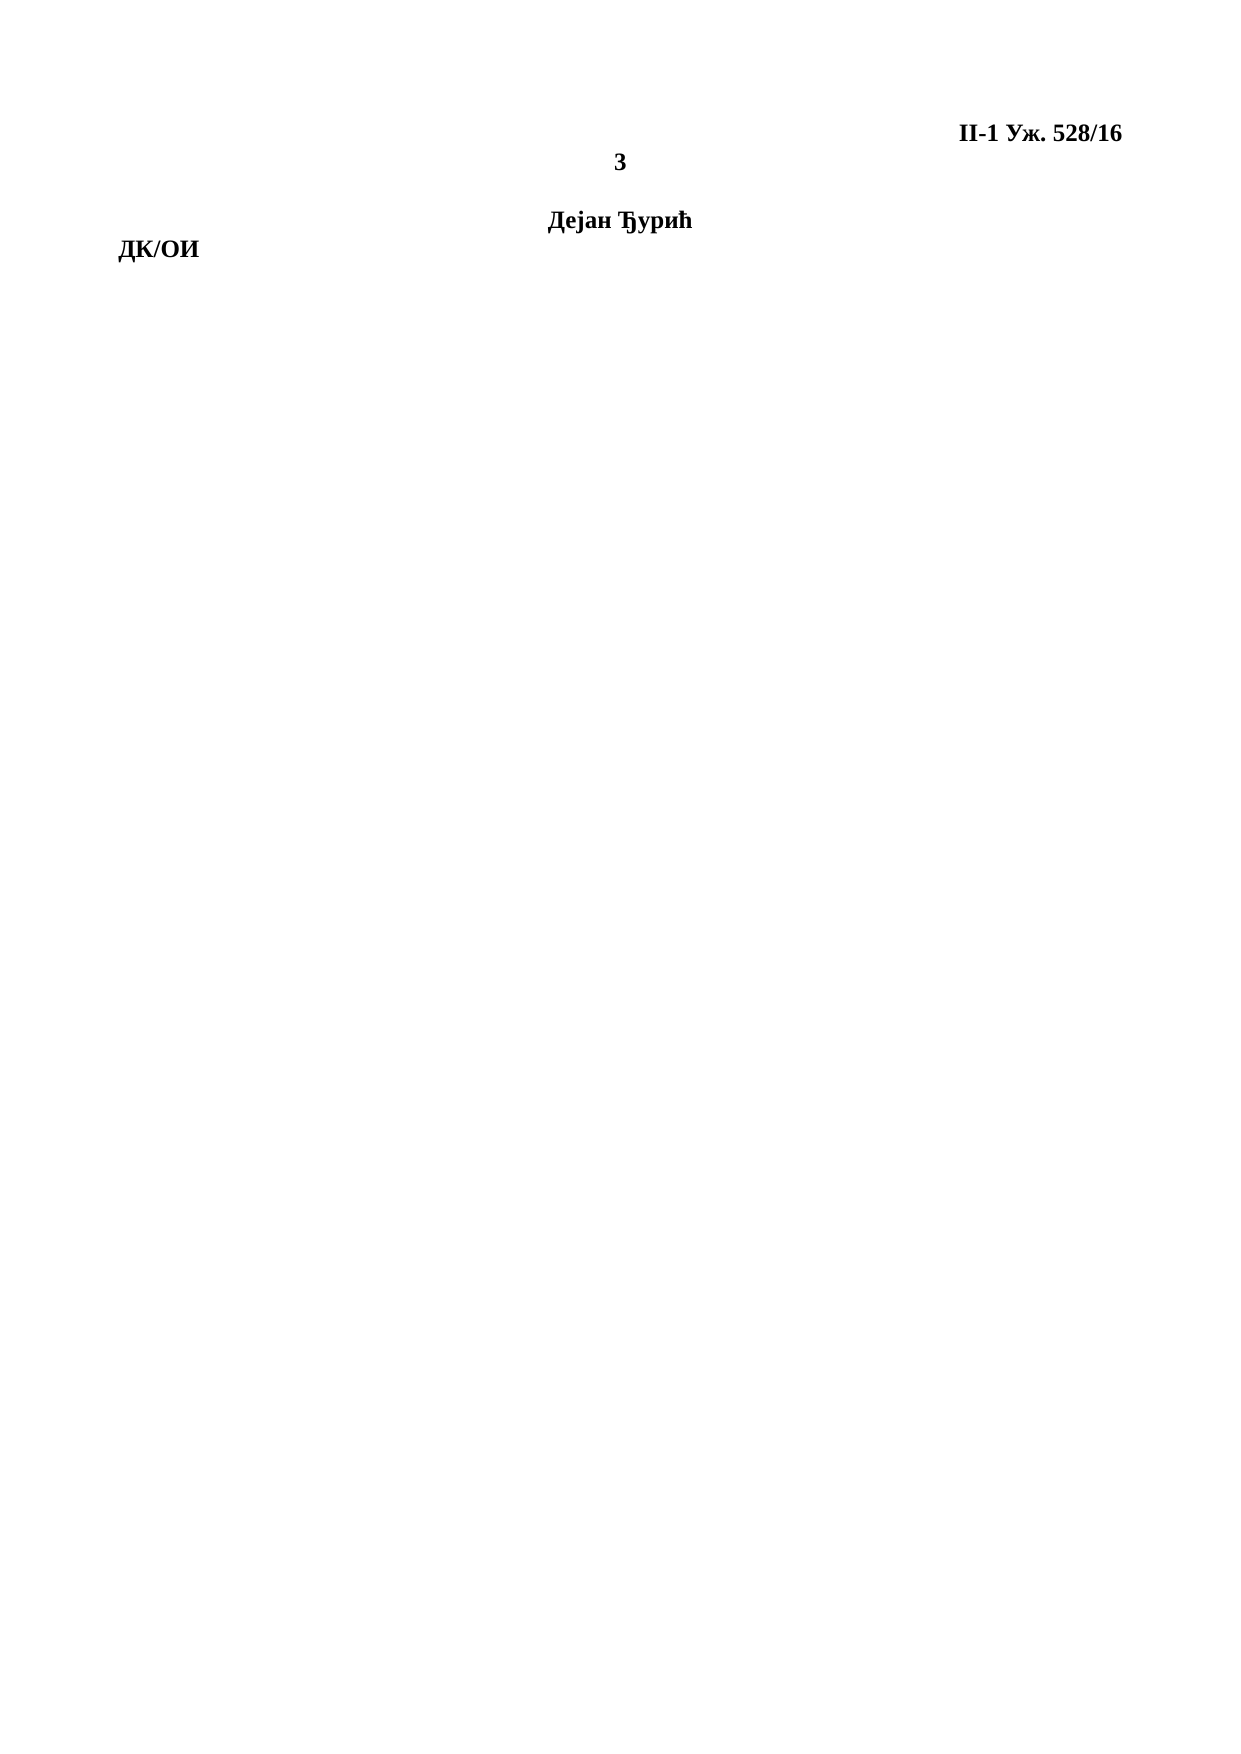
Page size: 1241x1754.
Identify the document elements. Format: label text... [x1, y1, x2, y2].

text ДК/ОИ [118, 234, 1122, 263]
text Дејан Ђурић [118, 205, 1122, 234]
